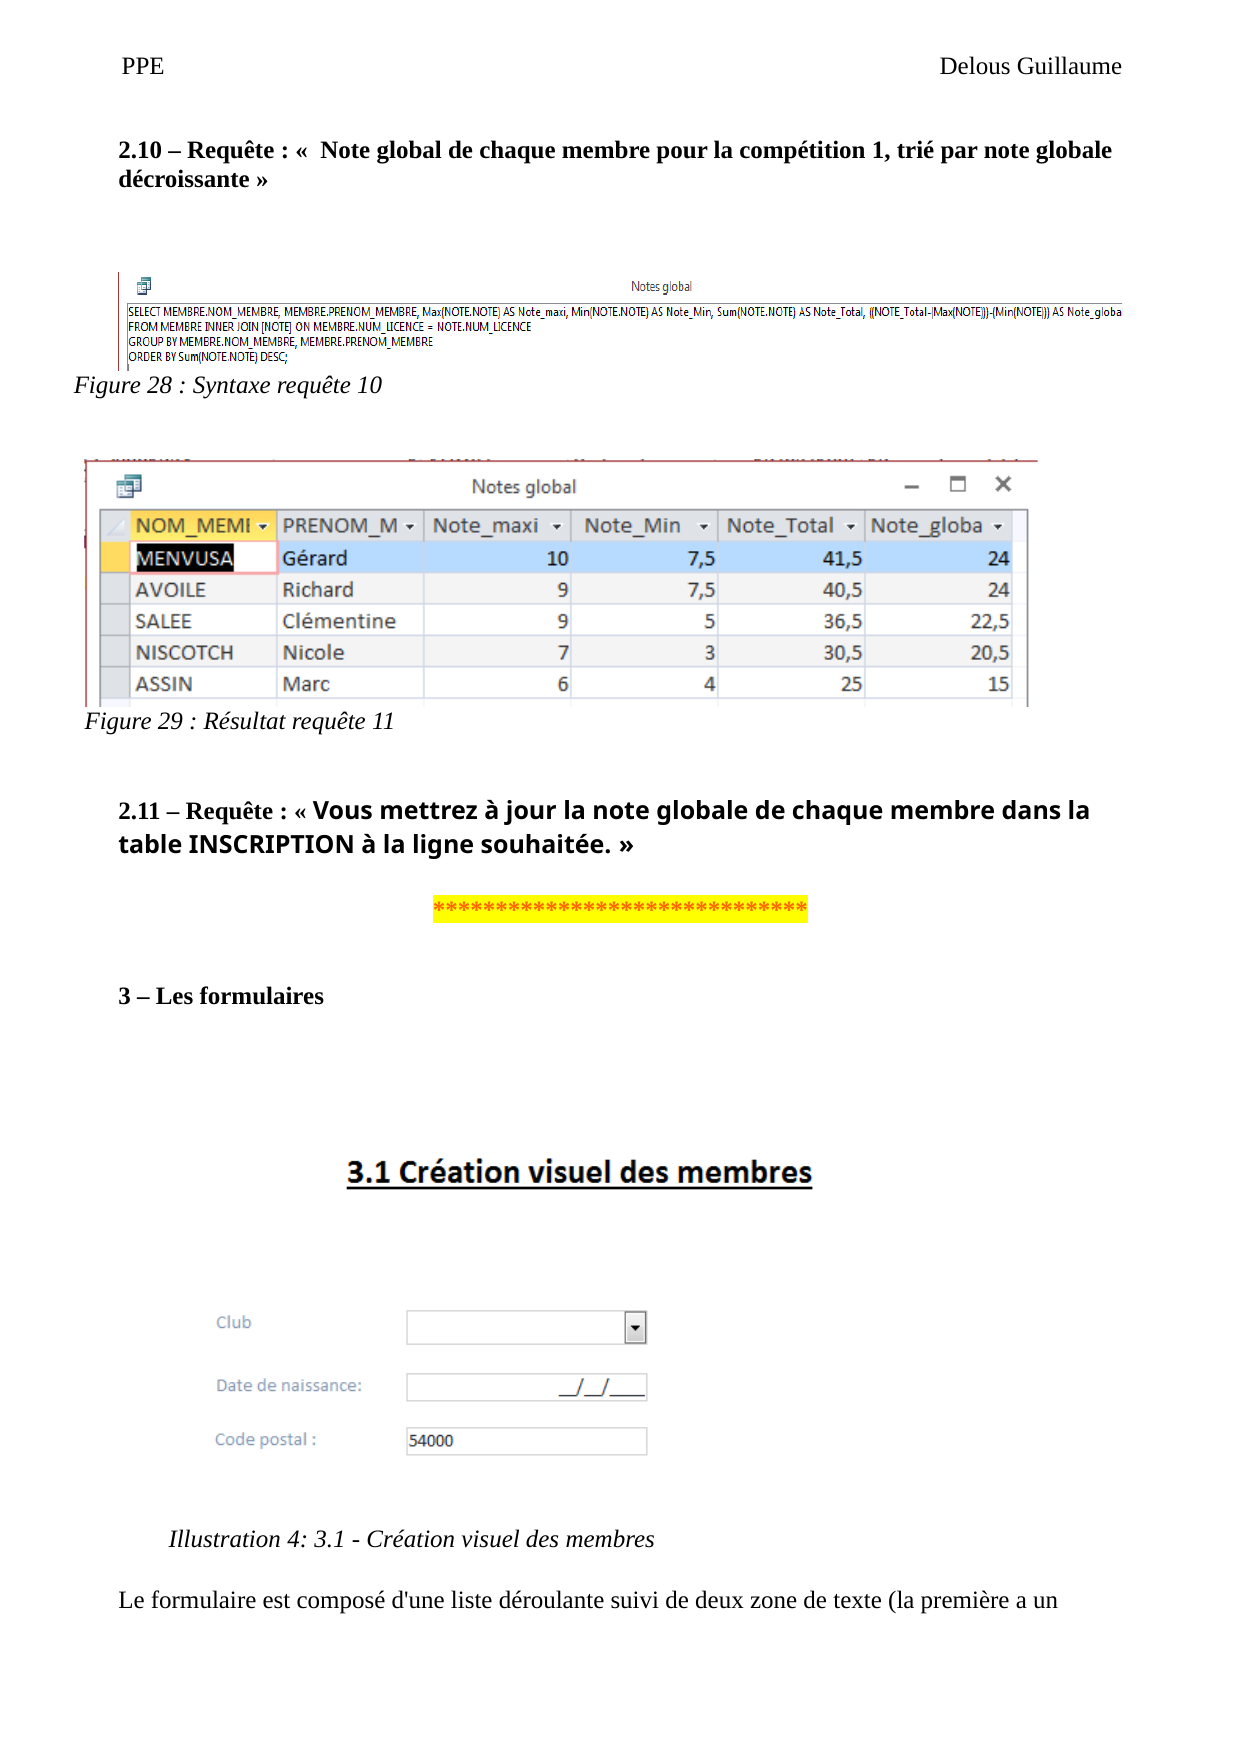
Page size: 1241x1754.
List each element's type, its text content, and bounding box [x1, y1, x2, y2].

text Figure 28 : Syntaxe requête 10 [73, 292, 1167, 399]
text Illustration 4: 3.1 - Création visuel des membres [168, 1525, 861, 1553]
text 2.10 – Requête : « Note global de chaque membre pour la compétition 1, trié par note globale décroissante » [118, 136, 1122, 193]
text 2.11 – Requête : « Vous mettrez à jour la note globale de chaque membre dans la table INSCRIPTION à la ligne souhaitée. » [118, 793, 1122, 861]
picture [84, 459, 1038, 707]
text Le formulaire est composé d'une liste déroulante suivi de deux zone de texte (la première a un [118, 1585, 1122, 1613]
text 3 – Les formulaires [118, 981, 1122, 1010]
picture [118, 272, 1123, 371]
text ****************************** [118, 895, 1122, 923]
picture [168, 1111, 862, 1525]
text Figure 29 : Résultat requête 11 [84, 707, 1038, 735]
